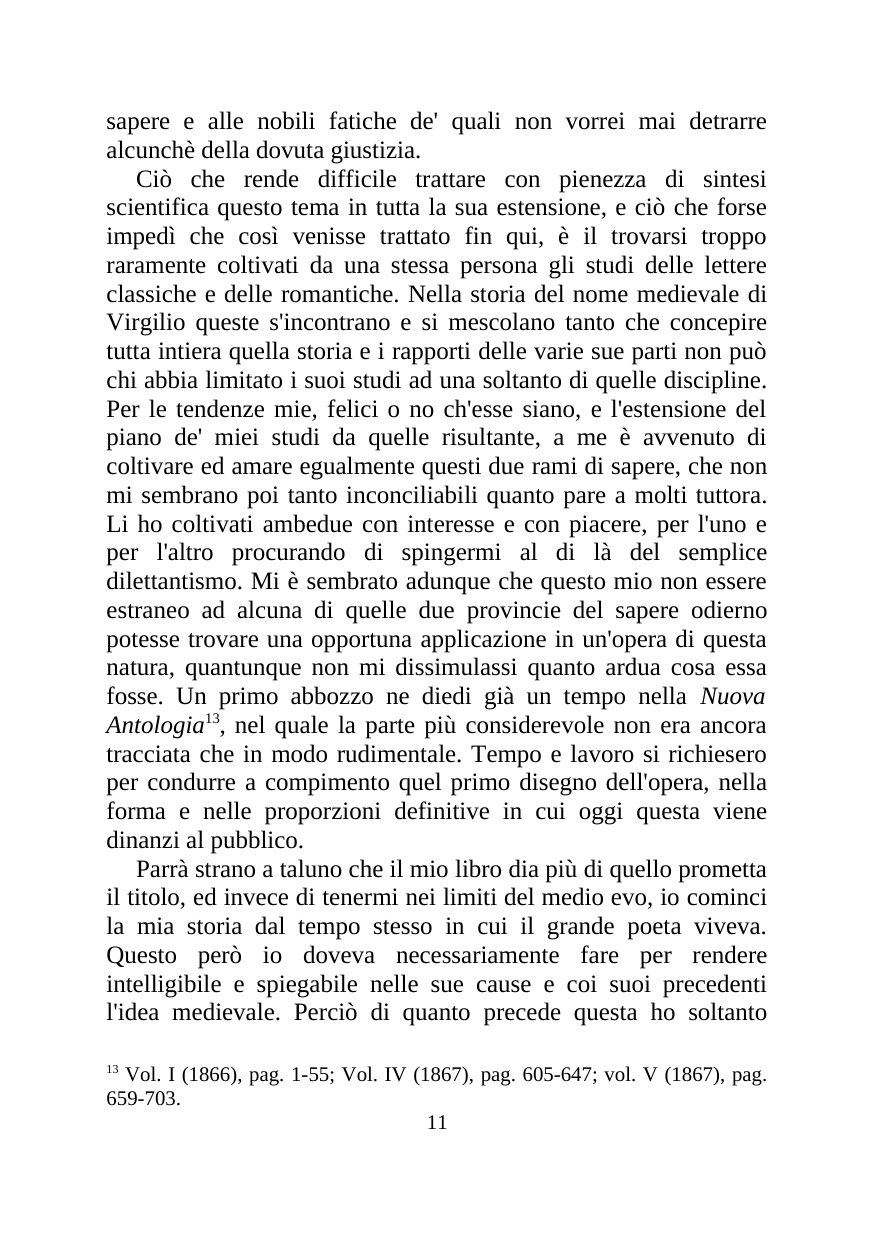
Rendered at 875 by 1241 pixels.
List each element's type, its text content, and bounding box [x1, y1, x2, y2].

text Vol. I (1866), pag. 1-55; Vol. IV (1867), pag. 605-647; vol. V (1867), pag. 659-703. [106, 1062, 768, 1110]
text Ciò che rende difficile trattare con pienezza di sintesi scientifica questo tema in tutta la sua estensione, e ciò che forse impedì che così venisse trattato fin qui, è il trovarsi troppo raramente coltivati da una stessa persona gli studi delle lettere classiche e delle romantiche. Nella storia del nome medievale di Virgilio queste s'incontrano e si mescolano tanto che concepire tutta intiera quella storia e i rapporti delle varie sue parti non può chi abbia limitato i suoi studi ad una soltanto di quelle discipline. Per le tendenze mie, felici o no ch'esse siano, e l'estensione del piano de' miei studi da quelle risultante, a me è avvenuto di coltivare ed amare egualmente questi due rami di sapere, che non mi sembrano poi tanto inconciliabili quanto pare a molti tuttora. Li ho coltivati ambedue con interesse e con piacere, per l'uno e per l'altro procurando di spingermi al di là del semplice dilettantismo. Mi è sembrato adunque che questo mio non essere estraneo ad alcuna di quelle due provincie del sapere odierno potesse trovare una opportuna applicazione in un'opera di questa natura, quantunque non mi dissimulassi quanto ardua cosa essa fosse. Un primo abbozzo ne diedi già un tempo nella Nuova Antologia, nel quale la parte più considerevole non era ancora tracciata che in modo rudimentale. Tempo e lavoro si richiesero per condurre a compimento quel primo disegno dell'opera, nella forma e nelle proporzioni definitive in cui oggi questa viene dinanzi al pubblico. [106, 164, 768, 854]
text Parrà strano a taluno che il mio libro dia più di quello prometta il titolo, ed invece di tenermi nei limiti del medio evo, io cominci la mia storia dal tempo stesso in cui il grande poeta viveva. Questo però io doveva necessariamente fare per rendere intelligibile e spiegabile nelle sue cause e coi suoi precedenti l'idea medievale. Perciò di quanto precede questa ho soltanto [106, 854, 768, 1026]
